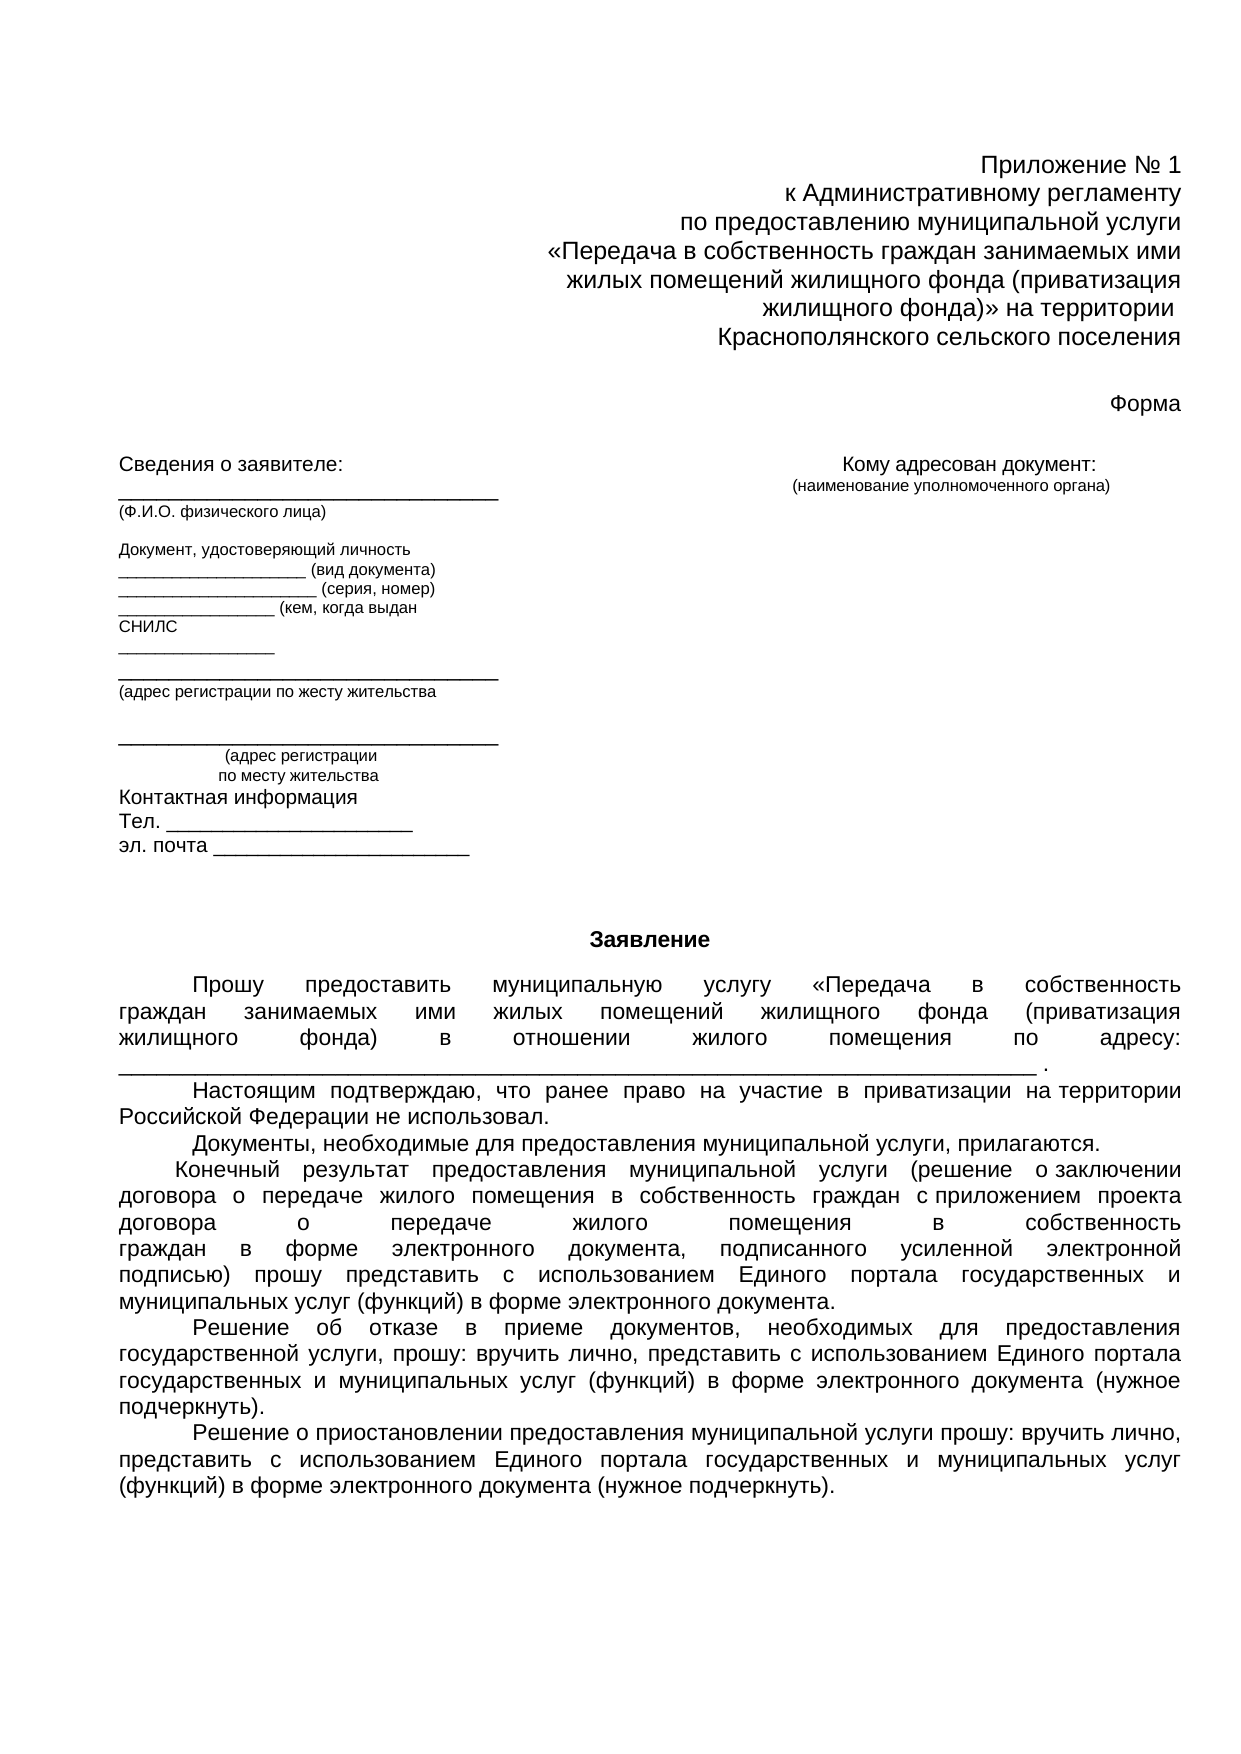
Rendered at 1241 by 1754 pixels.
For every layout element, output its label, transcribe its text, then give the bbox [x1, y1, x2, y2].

text Кому адресован документ: [764, 451, 1174, 475]
text по месту жительства Контактная информация [118, 765, 448, 808]
text (наименование уполномоченного органа) [792, 475, 1174, 494]
text Форма [118, 384, 1181, 418]
text Прошу предоставить муниципальную услугу «Передача в собственность граждан занимаемых ими жилых помещений жилищного фонда (приватизация жилищного фонда) в отношении жилого помещения по адресу: ________________________________________________________________________ . [118, 971, 1181, 1077]
text Краснополянского сельского поселения [118, 322, 1181, 351]
text Настоящим подтверждаю, что ранее право на участие в приватизации на территории Российской Федерации не использовал. [118, 1077, 1181, 1129]
text (кем, когда выдан [118, 598, 498, 617]
text Заявление [118, 926, 1181, 952]
text Конечный результат предоставления муниципальной услуги (решение о заключении договора о передаче жилого помещения в собственность граждан с приложением проекта договора о передаче жилого помещения в собственность граждан в форме электронного документа, подписанного усиленной электронной подписью) прошу представить с использованием Единого портала государственных и муниципальных услуг (функций) в форме электронного документа. [118, 1156, 1181, 1314]
text жилых помещений жилищного фонда (приватизация [118, 264, 1181, 293]
text СНИЛС [118, 617, 298, 655]
text Приложение № 1 [118, 149, 1181, 178]
text (Ф.И.О. физического лица) [118, 502, 498, 521]
text жилищного фонда)» на территории [118, 293, 1181, 322]
text к Административному регламенту [532, 178, 1181, 207]
text Решение о приостановлении предоставления муниципальной услуги прошу: вручить лично, представить с использованием Единого портала государственных и муниципальных услуг (функций) в форме электронного документа (нужное подчеркнуть). [118, 1419, 1181, 1498]
text (вид документа) [118, 559, 498, 578]
text по предоставлению муниципальной услуги [532, 207, 1182, 236]
text «Передача в собственность граждан занимаемых ими [118, 236, 1181, 264]
text Тел. [118, 808, 498, 832]
text (адрес регистрации по жесту жительства [118, 681, 488, 701]
text Решение об отказе в приеме документов, необходимых для предоставления государственной услуги, прошу: вручить лично, представить с использованием Единого портала государственных и муниципальных услуг (функций) в форме электронного документа (нужное подчеркнуть). [118, 1314, 1181, 1419]
text эл. почта [118, 832, 498, 856]
text Документ, удостоверяющий личность [118, 540, 498, 559]
text Документы, необходимые для предоставления муниципальной услуги, прилагаются. [118, 1129, 1181, 1156]
text (серия, номер) [118, 578, 498, 598]
text (адрес регистрации [224, 746, 498, 765]
text Сведения о заявителе: [118, 451, 498, 499]
